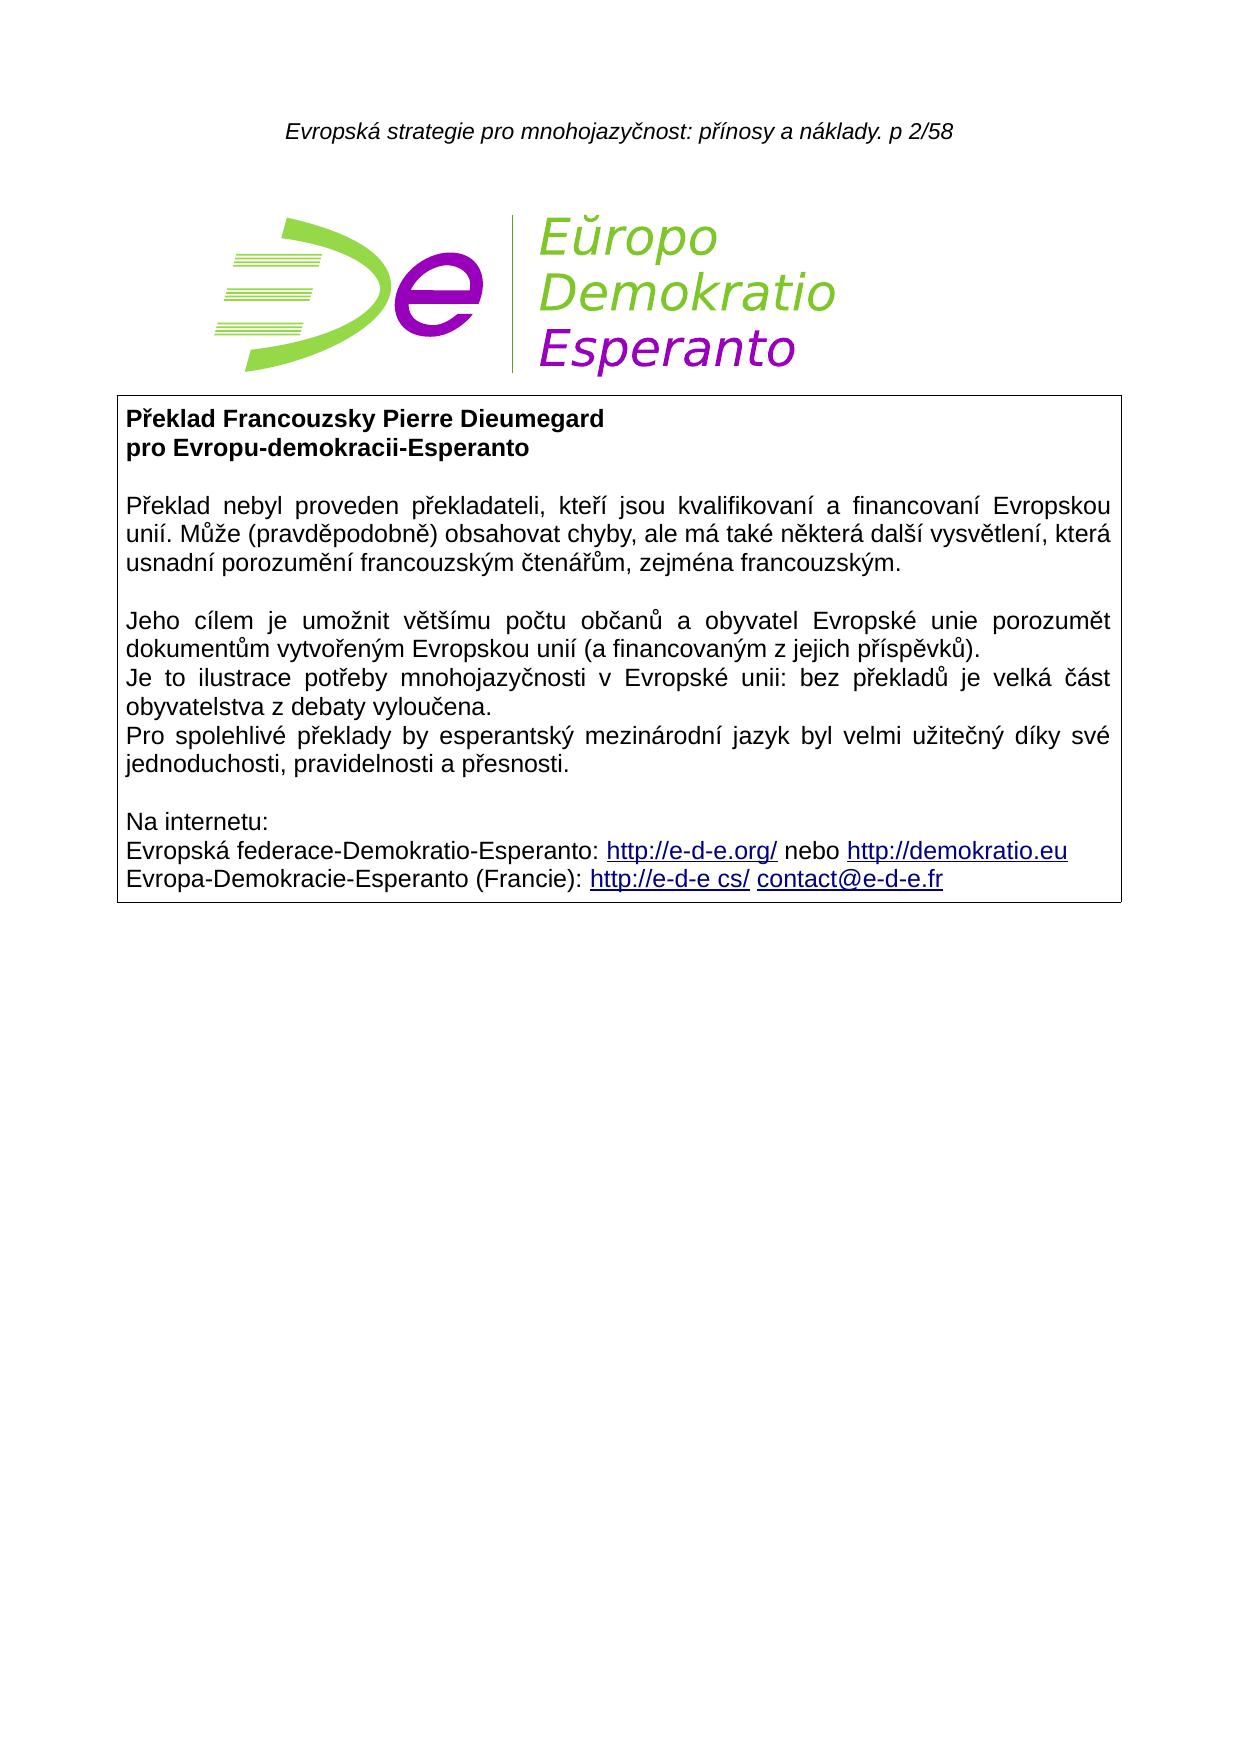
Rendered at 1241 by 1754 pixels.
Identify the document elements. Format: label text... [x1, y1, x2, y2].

text Na internetu: [126, 807, 1112, 836]
text Evropská federace-Demokratio-Esperanto: http://e-d-e.org/ nebo http://demokratio.eu [126, 836, 1112, 864]
text Jeho cílem je umožnit většímu počtu občanů a obyvatel Evropské unie porozumět dokumentům vytvořeným Evropskou unií (a financovaným z jejich příspěvků). [126, 606, 1112, 663]
text Překlad Francouzsky Pierre Dieumegard [126, 404, 1112, 433]
text Evropa-Demokracie-Esperanto (Francie): http://e-d-e cs/ contact@e-d-e.fr [126, 864, 1112, 893]
text Je to ilustrace potřeby mnohojazyčnosti v Evropské unii: bez překladů je velká část obyvatelstva z debaty vyloučena. [126, 663, 1112, 721]
text Překlad nebyl proveden překladateli, kteří jsou kvalifikovaní a financovaní Evropskou unií. Může (pravděpodobně) obsahovat chyby, ale má také některá další vysvětlení, která usnadní porozumění francouzským čtenářům, zejména francouzským. [126, 491, 1112, 577]
text pro Evropu-demokracii-Esperanto [126, 433, 1112, 462]
text Pro spolehlivé překlady by esperantský mezinárodní jazyk byl velmi užitečný díky své jednoduchosti, pravidelnosti a přesnosti. [126, 721, 1112, 778]
